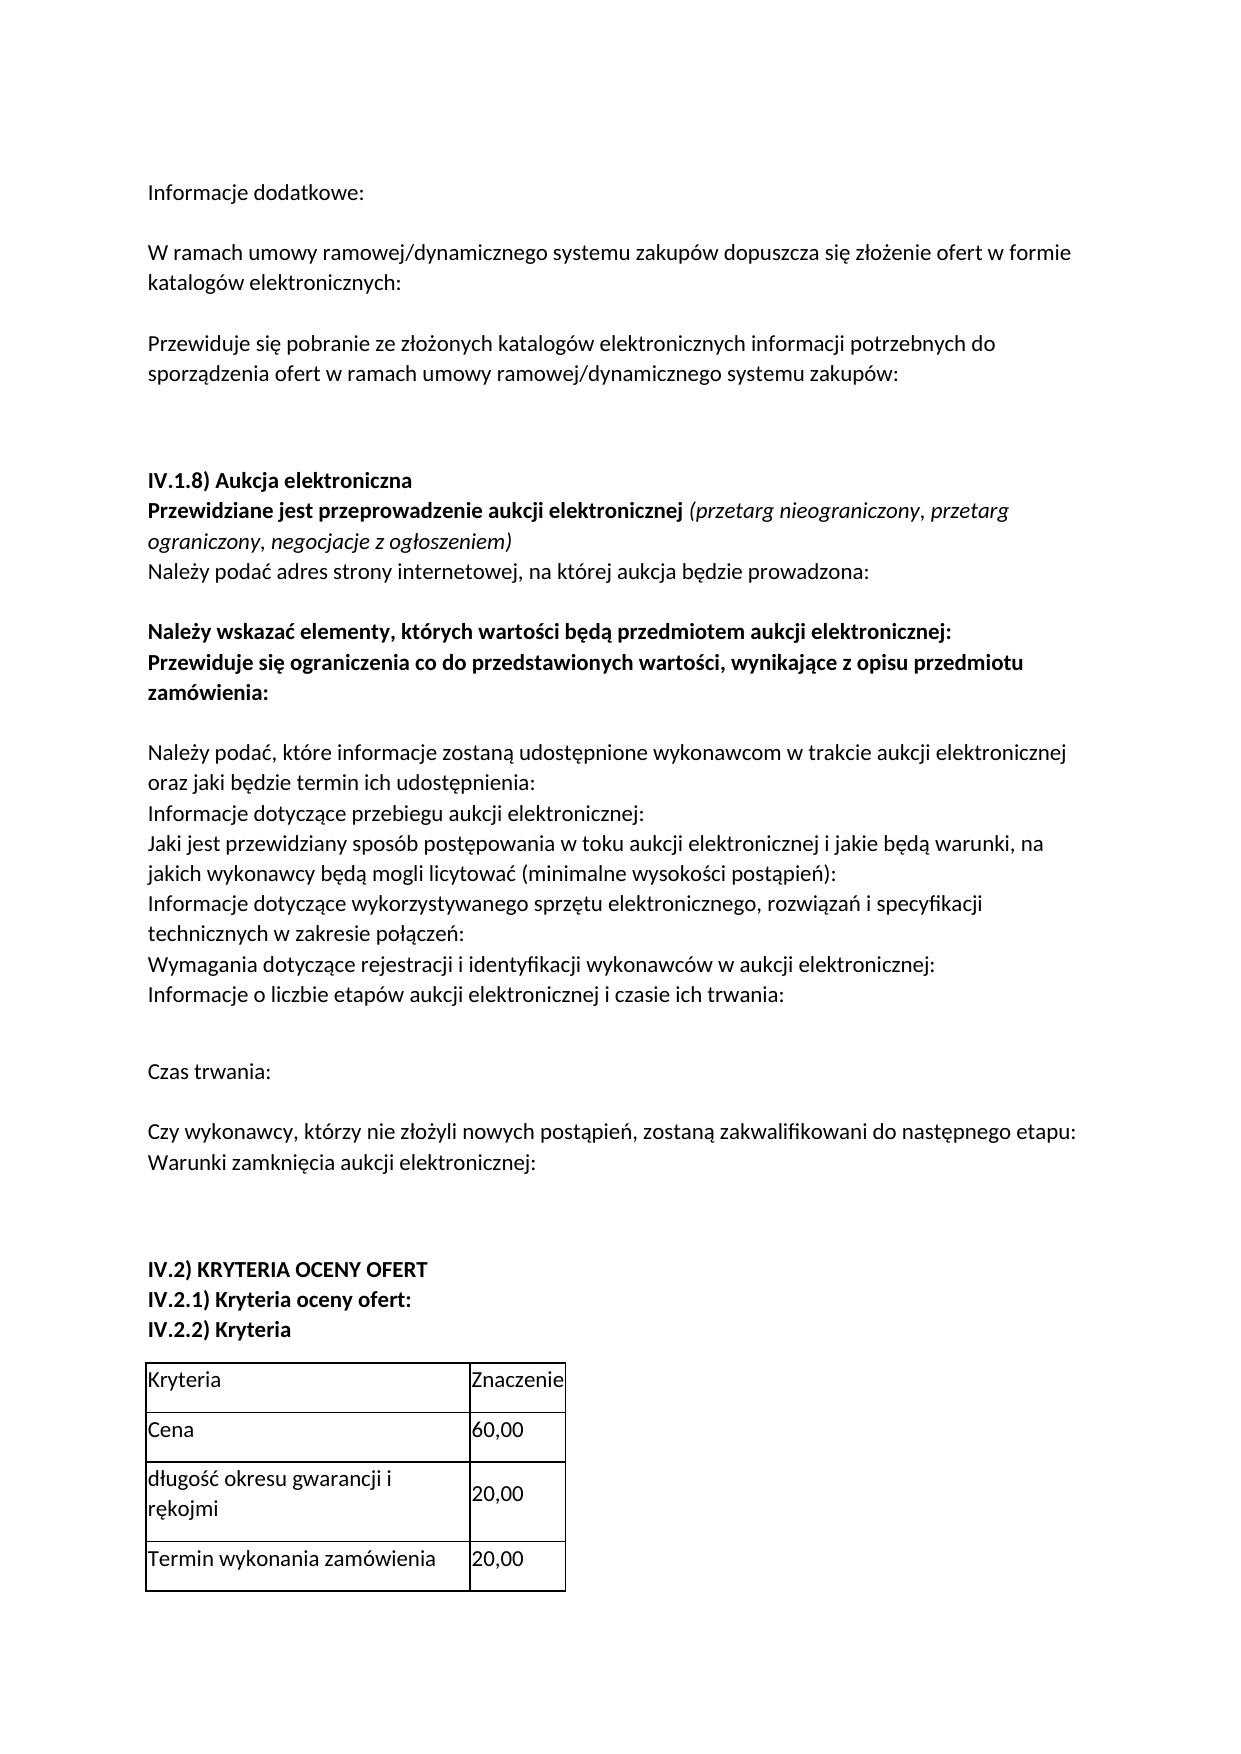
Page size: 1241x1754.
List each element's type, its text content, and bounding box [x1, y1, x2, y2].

table_cell 20,00 [471, 1542, 565, 1590]
text Czas trwania: Czy wykonawcy, którzy nie złożyli nowych postąpień, zostaną zakwalifikowani do następnego etapu: Warunki zamknięcia aukcji elektronicznej: [148, 1027, 1093, 1206]
table_cell Termin wykonania zamówienia [147, 1542, 469, 1590]
table_header Znaczenie [471, 1364, 565, 1412]
text IV.1.8) Aukcja elektroniczna Przewidziane jest przeprowadzenie aukcji elektronicznej (przetarg nieograniczony, przetarg ograniczony, negocjacje z ogłoszeniem) Należy podać adres strony internetowej, na której aukcja będzie prowadzona: Należy wskazać elementy, których wartości będą przedmiotem aukcji elektronicznej: Przewiduje się ograniczenia co do przedstawionych wartości, wynikające z opisu przedmiotu zamówienia: Należy podać, które informacje zostaną udostępnione wykonawcom w trakcie aukcji elektronicznej oraz jaki będzie termin ich udostępnienia: Informacje dotyczące przebiegu aukcji elektronicznej: Jaki jest przewidziany sposób postępowania w toku aukcji elektronicznej i jakie będą warunki, na jakich wykonawcy będą mogli licytować (minimalne wysokości postąpień): Informacje dotyczące wykorzystywanego sprzętu elektronicznego, rozwiązań i specyfikacji technicznych w zakresie połączeń: Wymagania dotyczące rejestracji i identyfikacji wykonawców w aukcji elektronicznej: Informacje o liczbie etapów aukcji elektronicznej i czasie ich trwania: [148, 436, 1093, 1008]
table_cell 60,00 [471, 1413, 565, 1461]
table_cell 20,00 [471, 1463, 565, 1541]
text Informacje dodatkowe: W ramach umowy ramowej/dynamicznego systemu zakupów dopuszcza się złożenie ofert w formie katalogów elektronicznych: Przewiduje się pobranie ze złożonych katalogów elektronicznych informacji potrzebnych do sporządzenia ofert w ramach umowy ramowej/dynamicznego systemu zakupów: [148, 148, 1093, 417]
text IV.2) KRYTERIA OCENY OFERT IV.2.1) Kryteria oceny ofert: IV.2.2) Kryteria [148, 1225, 1093, 1343]
table_cell Cena [147, 1413, 469, 1461]
table_cell długość okresu gwarancji i rękojmi [147, 1463, 469, 1541]
table_header Kryteria [147, 1364, 469, 1412]
